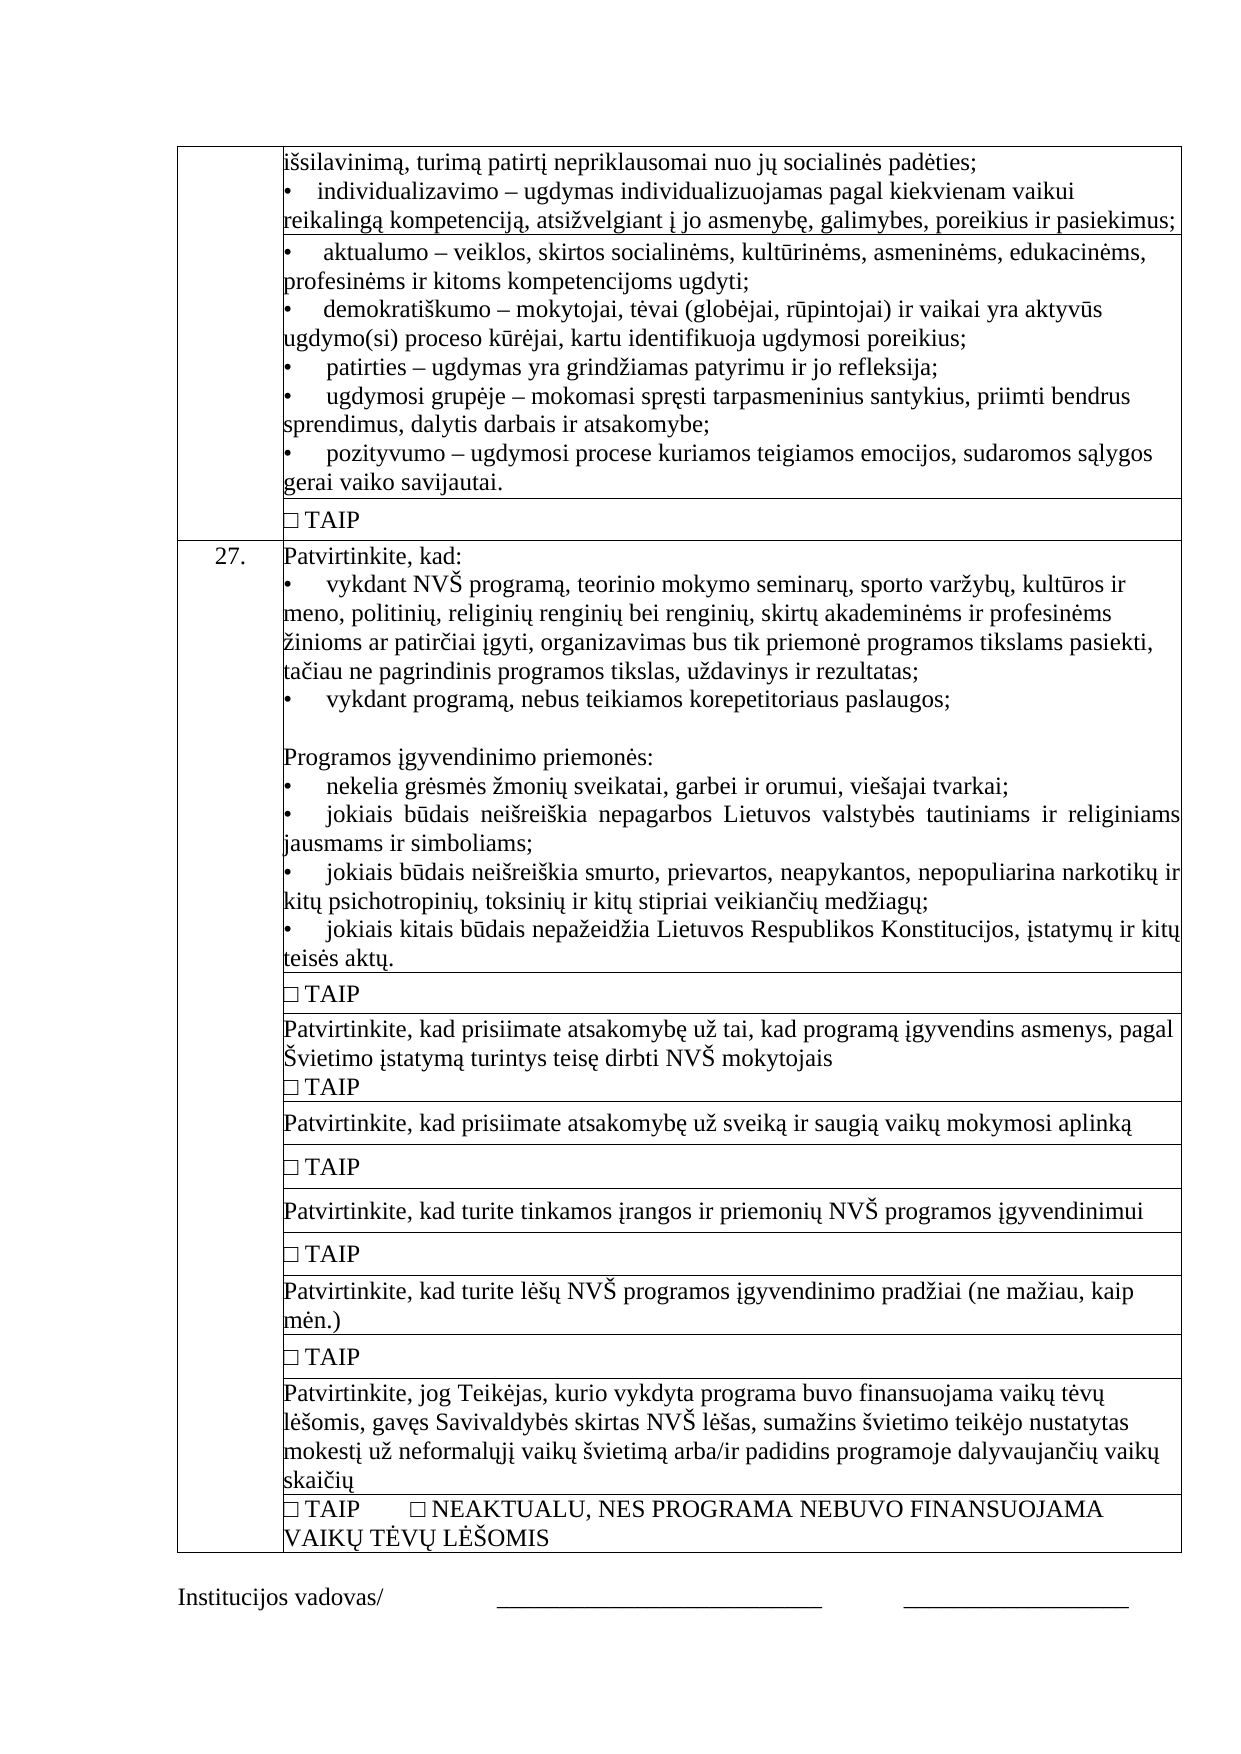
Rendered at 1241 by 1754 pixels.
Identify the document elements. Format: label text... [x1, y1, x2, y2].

table_cell išsilavinimą, turimą patirtį nepriklausomai nuo jų socialinės padėties; • individualizavimo – ugdymas individualizuojamas pagal kiekvienam vaikui reikalingą kompetenciją, atsižvelgiant į jo asmenybę, galimybes, poreikius ir pasiekimus; [284, 147, 1181, 233]
table_cell Patvirtinkite, kad prisiimate atsakomybę už tai, kad programą įgyvendins asmenys, pagal Švietimo įstatymą turintys teisę dirbti NVŠ mokytojais □ TAIP [284, 1014, 1181, 1101]
table_cell Patvirtinkite, kad turite tinkamos įrangos ir priemonių NVŠ programos įgyvendinimui [284, 1189, 1181, 1232]
table_cell □ TAIP □ NEAKTUALU, NES PROGRAMA NEBUVO FINANSUOJAMA VAIKŲ TĖVŲ LĖŠOMIS [284, 1495, 1181, 1552]
table_cell • aktualumo – veiklos, skirtos socialinėms, kultūrinėms, asmeninėms, edukacinėms, profesinėms ir kitoms kompetencijoms ugdyti; • demokratiškumo – mokytojai, tėvai (globėjai, rūpintojai) ir vaikai yra aktyvūs ugdymo(si) proceso kūrėjai, kartu identifikuoja ugdymosi poreikius; • patirties – ugdymas yra grindžiamas patyrimu ir jo refleksija; • ugdymosi grupėje – mokomasi spręsti tarpasmeninius santykius, priimti bendrus sprendimus, dalytis darbais ir atsakomybe; • pozityvumo – ugdymosi procese kuriamos teigiamos emocijos, sudaromos sąlygos gerai vaiko savijautai. [284, 235, 1181, 498]
table_cell □ TAIP [284, 1145, 1181, 1188]
table_cell Patvirtinkite, jog Teikėjas, kurio vykdyta programa buvo finansuojama vaikų tėvų lėšomis, gavęs Savivaldybės skirtas NVŠ lėšas, sumažins švietimo teikėjo nustatytas mokestį už neformalųjį vaikų švietimą arba/ir padidins programoje dalyvaujančių vaikų skaičių [284, 1379, 1181, 1493]
table_header Institucijos vadovas/ [177, 1582, 470, 1611]
table_cell [178, 147, 283, 540]
table_cell □ TAIP [284, 1335, 1181, 1377]
table_cell Patvirtinkite, kad: • vykdant NVŠ programą, teorinio mokymo seminarų, sporto varžybų, kultūros ir meno, politinių, religinių renginių bei renginių, skirtų akademinėms ir profesinėms žinioms ar patirčiai įgyti, organizavimas bus tik priemonė programos tikslams pasiekti, tačiau ne pagrindinis programos tikslas, uždavinys ir rezultatas; • vykdant programą, nebus teikiamos korepetitoriaus paslaugos; Programos įgyvendinimo priemonės: • nekelia grėsmės žmonių sveikatai, garbei ir orumui, viešajai tvarkai; • jokiais būdais neišreiškia nepagarbos Lietuvos valstybės tautiniams ir religiniams jausmams ir simboliams; • jokiais būdais neišreiškia smurto, prievartos, neapykantos, nepopuliarina narkotikų ir kitų psichotropinių, toksinių ir kitų stipriai veikiančių medžiagų; • jokiais kitais būdais nepažeidžia Lietuvos Respublikos Konstitucijos, įstatymų ir kitų teisės aktų. [284, 541, 1181, 972]
table_header __________________________ [470, 1582, 851, 1611]
table_cell Patvirtinkite, kad turite lėšų NVŠ programos įgyvendinimo pradžiai (ne mažiau, kaip mėn.) [284, 1276, 1181, 1334]
table_cell 27. [178, 541, 283, 1552]
table_header __________________ [851, 1582, 1181, 1611]
table_cell □ TAIP [284, 499, 1181, 540]
table_cell □ TAIP [284, 973, 1181, 1013]
table_cell □ TAIP [284, 1233, 1181, 1275]
table_cell Patvirtinkite, kad prisiimate atsakomybę už sveiką ir saugią vaikų mokymosi aplinką [284, 1102, 1181, 1144]
